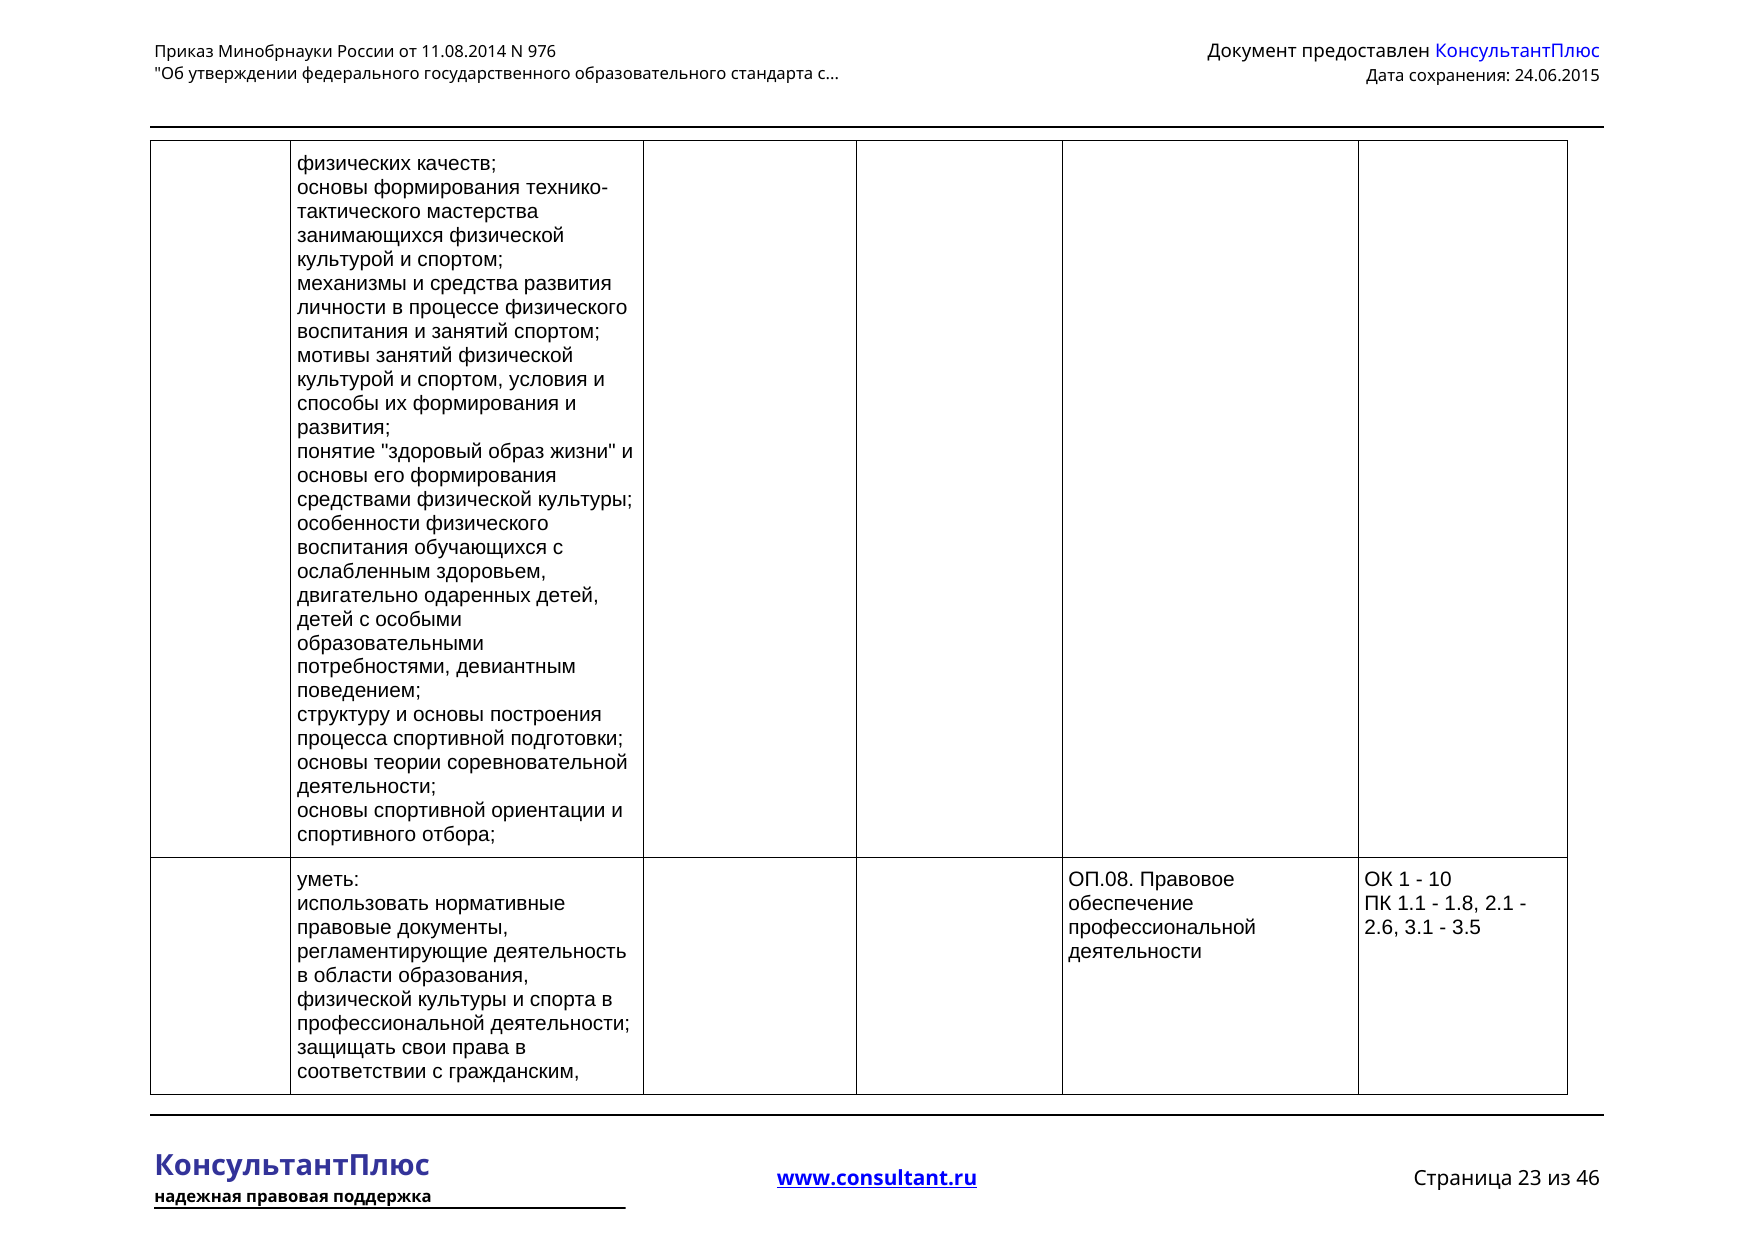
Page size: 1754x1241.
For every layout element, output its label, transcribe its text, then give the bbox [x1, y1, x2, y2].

table_cell [857, 858, 1062, 1093]
table_cell [1063, 141, 1358, 857]
table_cell [151, 858, 290, 1093]
table_cell физических качеств; основы формирования технико-тактического мастерства занимающихся физической культурой и спортом; механизмы и средства развития личности в процессе физического воспитания и занятий спортом; мотивы занятий физической культурой и спортом, условия и способы их формирования и развития; понятие "здоровый образ жизни" и основы его формирования средствами физической культуры; особенности физического воспитания обучающихся с ослабленным здоровьем, двигательно одаренных детей, детей с особыми образовательными потребностями, девиантным поведением; структуру и основы построения процесса спортивной подготовки; основы теории соревновательной деятельности; основы спортивной ориентации и спортивного отбора; [291, 141, 643, 857]
table_cell ОК 1 - 10 ПК 1.1 - 1.8, 2.1 - 2.6, 3.1 - 3.5 [1359, 858, 1567, 1093]
table_cell ОП.08. Правовое обеспечение профессиональной деятельности [1063, 858, 1358, 1093]
table_cell [644, 141, 856, 857]
table_cell [644, 858, 856, 1093]
table_cell [1359, 141, 1567, 857]
table_cell [151, 141, 290, 857]
table_cell [857, 141, 1062, 857]
table_cell уметь: использовать нормативные правовые документы, регламентирующие деятельность в области образования, физической культуры и спорта в профессиональной деятельности; защищать свои права в соответствии с гражданским, [291, 858, 643, 1093]
